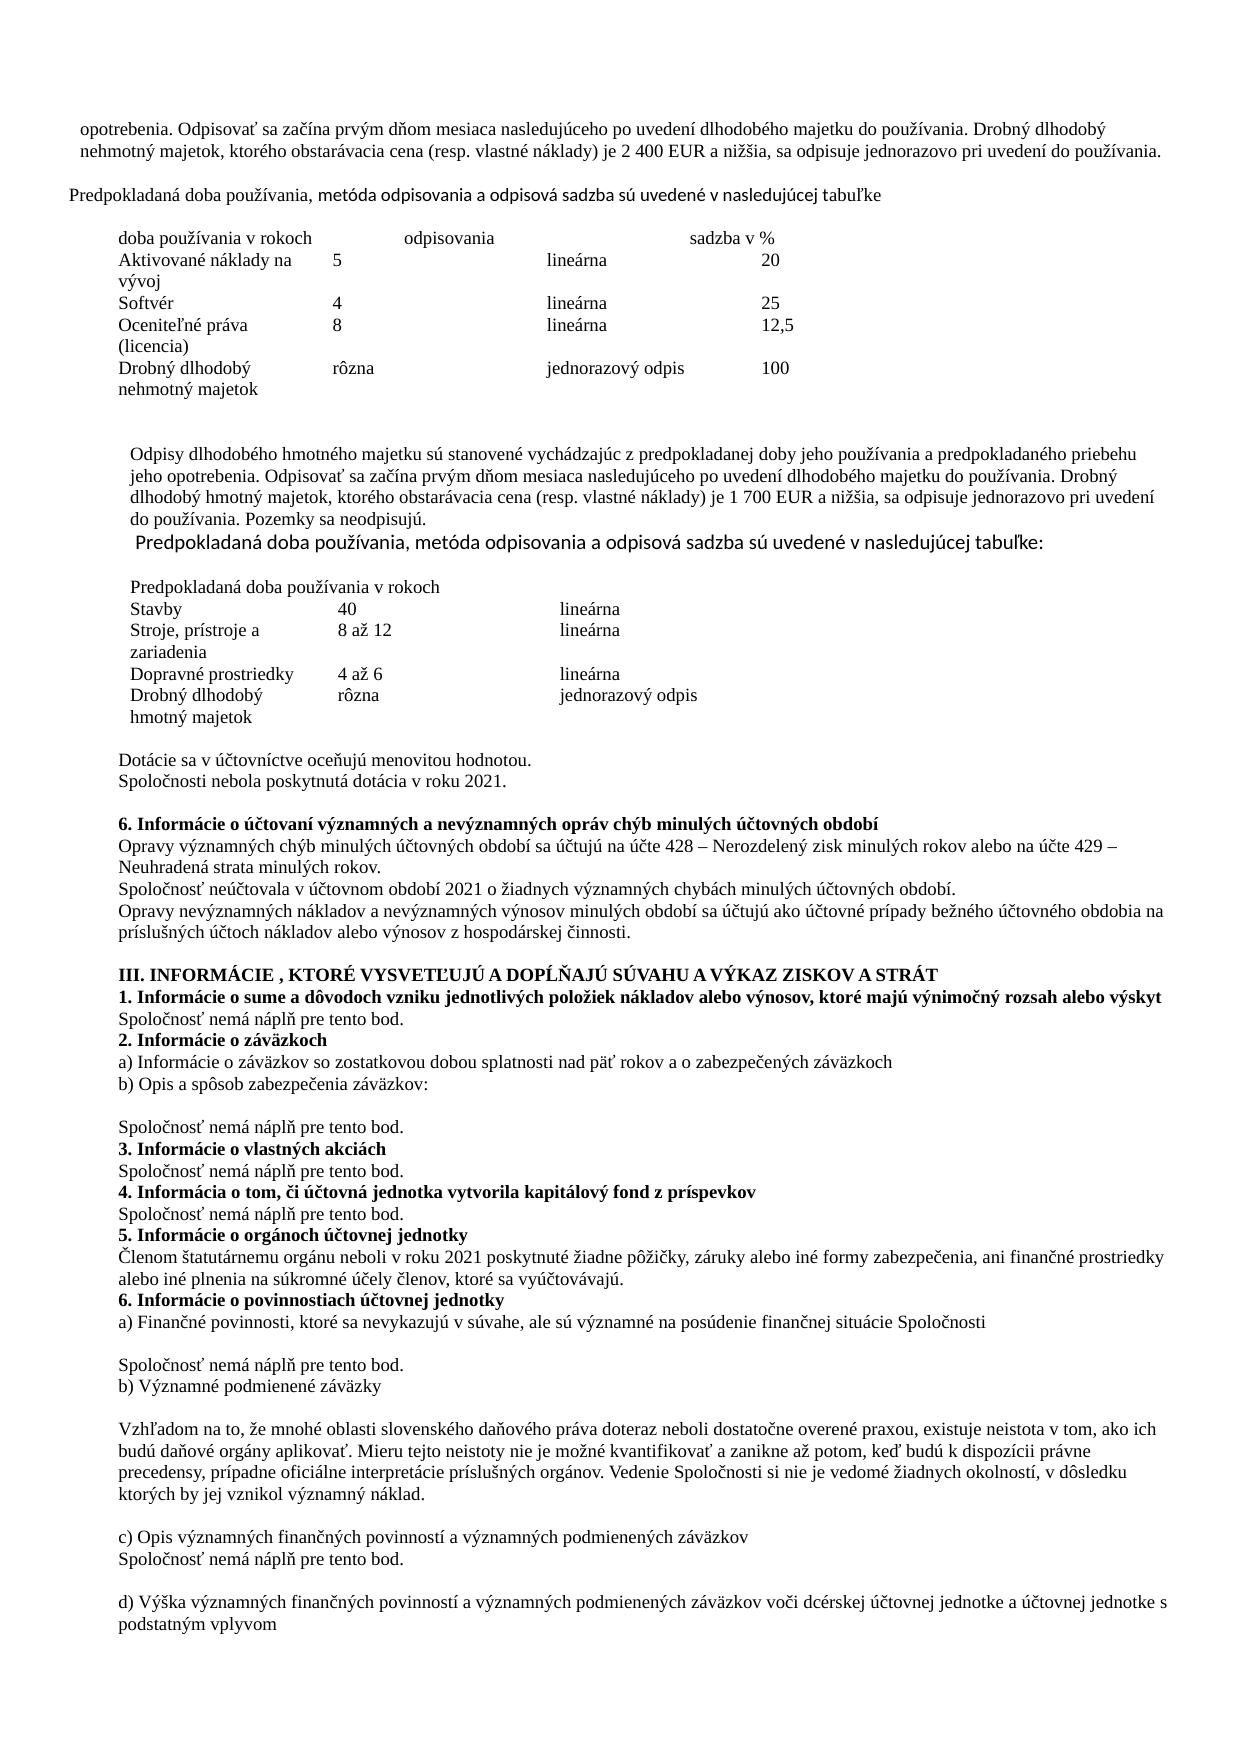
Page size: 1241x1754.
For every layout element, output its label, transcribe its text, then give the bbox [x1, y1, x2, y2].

text Spoločnosť nemá náplň pre tento bod. [118, 1203, 1182, 1224]
text Opravy nevýznamných nákladov a nevýznamných výnosov minulých období sa účtujú ako účtovné prípady bežného účtovného obdobia na príslušných účtoch nákladov alebo výnosov z hospodárskej činnosti. [118, 899, 1182, 943]
text Spoločnosti nebola poskytnutá dotácia v roku 2021. [118, 770, 1182, 792]
table_cell 100 [750, 357, 964, 400]
text Spoločnosť nemá náplň pre tento bod. [118, 1007, 1182, 1029]
table_header 5 [321, 249, 535, 292]
table_header doba používania v rokoch [107, 227, 393, 249]
table_cell rôzna [321, 357, 535, 400]
table_cell 4 [321, 292, 535, 313]
table_cell Stavby [119, 598, 326, 619]
table_cell lineárna [548, 598, 1184, 619]
text 2. Informácie o záväzkoch [118, 1029, 1182, 1051]
table_cell jednorazový odpis [548, 684, 1184, 727]
table_cell Softvér [107, 292, 321, 313]
table_cell Oceniteľné práva (licencia) [107, 314, 321, 357]
table_header Ročná odpisová [1176, 118, 1184, 206]
table_header 20 [750, 249, 964, 292]
text 4. Informácia o tom, či účtovná jednotka vytvorila kapitálový fond z príspevkov [118, 1181, 1182, 1203]
table_cell Drobný dlhodobý nehmotný majetok [107, 357, 321, 400]
text Vzhľadom na to, že mnohé oblasti slovenského daňového práva doteraz neboli dostatočne overené praxou, existuje neistota v tom, ako ich budú daňové orgány aplikovať. Mieru tejto neistoty nie je možné kvantifikovať a zanikne až potom, keď budú k dispozícii právne precedensy, prípadne oficiálne interpretácie príslušných orgánov. Vedenie Spoločnosti si nie je vedomé žiadnych okolností, v dôsledku ktorých by jej vznikol významný náklad. [118, 1418, 1182, 1504]
text Dotácie sa v účtovníctve oceňujú menovitou hodnotou. [118, 749, 1182, 770]
table_header lineárna [535, 249, 750, 292]
table_header opotrebenia. Odpisovať sa začína prvým dňom mesiaca nasledujúceho po uvedení dlhodobého majetku do používania. Drobný dlhodobý nehmotný majetok, ktorého obstarávacia cena (resp. vlastné náklady) je 2 400 EUR a nižšia, sa odpisuje jednorazovo pri uvedení do používania. Predpokladaná doba používania, metóda odpisovania a odpisová sadzba sú uvedené v nasledujúcej tabuľke [69, 118, 1176, 206]
text 6. Informácie o účtovaní významných a nevýznamných opráv chýb minulých účtovných období [118, 813, 1182, 835]
text 6. Informácie o povinnostiach účtovnej jednotky [118, 1289, 1182, 1311]
table_cell rôzna [326, 684, 548, 727]
text Spoločnosť nemá náplň pre tento bod. [118, 1159, 1182, 1181]
list b) Opis a spôsob zabezpečenia záväzkov: [118, 1073, 1182, 1095]
table_cell 40 [326, 598, 548, 619]
text Spoločnosť nemá náplň pre tento bod. [118, 1548, 1182, 1569]
table_cell lineárna [535, 314, 750, 357]
table_header Aktivované náklady na vývoj [107, 249, 321, 292]
table_cell 4 až 6 [326, 663, 548, 684]
text III. INFORMÁCIE , KTORÉ VYSVETĽUJÚ A DOPĹŇAJÚ SÚVAHU A VÝKAZ ZISKOV A STRÁT [118, 964, 1182, 986]
table_cell lineárna [535, 292, 750, 313]
table_header sadzba v % [678, 227, 964, 249]
table_cell 25 [750, 292, 964, 313]
table_cell 12,5 [750, 314, 964, 357]
text 1. Informácie o sume a dôvodoch vzniku jednotlivých položiek nákladov alebo výnosov, ktoré majú výnimočný rozsah alebo výskyt [118, 986, 1182, 1007]
table_cell lineárna [548, 663, 1184, 684]
list d) Výška významných finančných povinností a významných podmienených záväzkov voči dcérskej účtovnej jednotke a účtovnej jednotke s podstatným vplyvom [118, 1591, 1182, 1634]
table_cell 8 až 12 [326, 619, 548, 662]
table_cell lineárna [548, 619, 1184, 662]
text 5. Informácie o orgánoch účtovnej jednotky [118, 1224, 1182, 1246]
list c) Opis významných finančných povinností a významných podmienených záväzkov [118, 1526, 1182, 1548]
table_cell Stroje, prístroje a zariadenia [119, 619, 326, 662]
table_cell Predpokladaná doba používania v rokoch [119, 576, 1184, 598]
table_header odpisovania [393, 227, 678, 249]
text Spoločnosť nemá náplň pre tento bod. [118, 1354, 1182, 1375]
text Spoločnosť nemá náplň pre tento bod. [118, 1116, 1182, 1138]
text 3. Informácie o vlastných akciách [118, 1138, 1182, 1159]
table_cell 8 [321, 314, 535, 357]
table_cell jednorazový odpis [535, 357, 750, 400]
text Členom štatutárnemu orgánu neboli v roku 2021 poskytnuté žiadne pôžičky, záruky alebo iné formy zabezpečenia, ani finančné prostriedky alebo iné plnenia na súkromné účely členov, ktoré sa vyúčtovávajú. [118, 1246, 1182, 1289]
text Spoločnosť neúčtovala v účtovnom období 2021 o žiadnych významných chybách minulých účtovných období. [118, 878, 1182, 899]
table_header Odpisy dlhodobého hmotného majetku sú stanovené vychádzajúc z predpokladanej doby jeho používania a predpokladaného priebehu jeho opotrebenia. Odpisovať sa začína prvým dňom mesiaca nasledujúceho po uvedení dlhodobého majetku do používania. Drobný dlhodobý hmotný majetok, ktorého obstarávacia cena (resp. vlastné náklady) je 1 700 EUR a nižšia, sa odpisuje jednorazovo pri uvedení do používania. Pozemky sa neodpisujú. Predpokladaná doba používania, metóda odpisovania a odpisová sadzba sú uvedené v nasledujúcej tabuľke: [119, 443, 1184, 576]
table_cell Drobný dlhodobý hmotný majetok [119, 684, 326, 727]
table_cell Dopravné prostriedky [119, 663, 326, 684]
text Opravy významných chýb minulých účtovných období sa účtujú na účte 428 – Nerozdelený zisk minulých rokov alebo na účte 429 – Neuhradená strata minulých rokov. [118, 835, 1182, 878]
list a) Informácie o záväzkov so zostatkovou dobou splatnosti nad päť rokov a o zabezpečených záväzkoch [118, 1051, 1182, 1072]
list a) Finančné povinnosti, ktoré sa nevykazujú v súvahe, ale sú významné na posúdenie finančnej situácie Spoločnosti [118, 1311, 1182, 1332]
list b) Významné podmienené záväzky [118, 1375, 1182, 1397]
